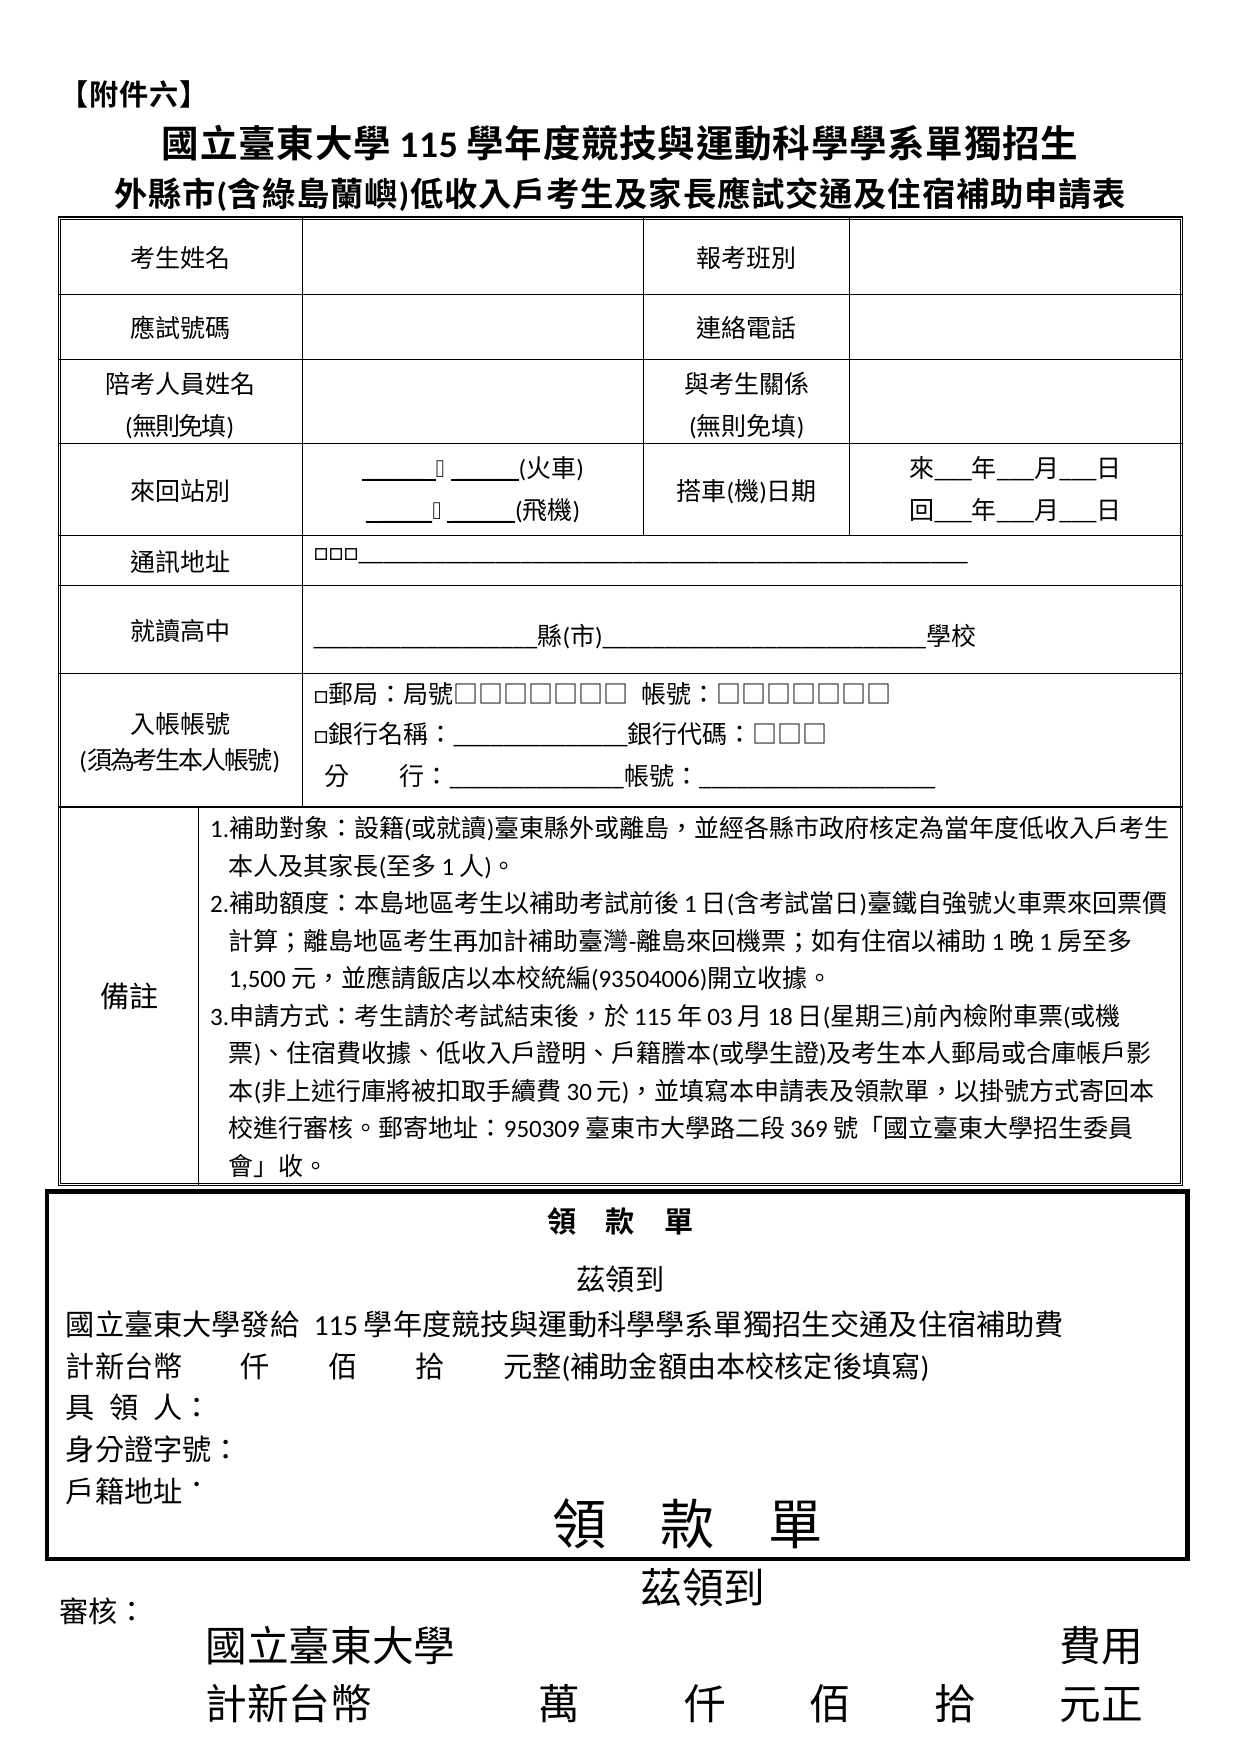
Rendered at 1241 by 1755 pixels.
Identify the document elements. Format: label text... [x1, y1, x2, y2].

table_header 考生姓名 [61, 220, 302, 294]
subtitle 【附件六】 [59, 72, 1181, 114]
text 具 領 人： [190, 1491, 1184, 1557]
table_cell 陪考人員姓名 (無則免填) [61, 360, 302, 443]
text 中華民國 年 月 日 [59, 1511, 190, 1553]
table_cell __________________縣(市)__________________________學校 [303, 586, 1180, 673]
table_header 報考班別 [644, 220, 849, 294]
text 計新台幣 仟 佰 拾 元整(補助金額由本校核定後填寫) [59, 1344, 1181, 1386]
text 戶籍地址： [59, 1469, 1181, 1511]
table_cell 來回站別 [61, 444, 302, 535]
table_header [850, 220, 1180, 294]
text 國立臺東大學發給 115學年度競技與運動科學學系單獨招生交通及住宿補助費 [59, 1302, 1181, 1344]
table_cell □郵局：局號□□□□□□□ 帳號：□□□□□□□ □銀行名稱：______________銀行代碼：□□□ 分 行：______________帳號：___________________ [303, 674, 1180, 806]
table_cell 就讀高中 [61, 586, 302, 673]
table_cell 連絡電話 [644, 295, 849, 359]
table_cell 通訊地址 [61, 536, 302, 585]
text 具 領 人： [59, 1386, 1181, 1427]
text 領 款 單 [59, 1194, 1181, 1244]
table_cell [850, 295, 1180, 359]
table_cell □□□_________________________________________________ [303, 536, 1180, 585]
table_cell _____  _____(火車) ____ _____(飛機) [303, 444, 643, 535]
subtitle 國立臺東大學115學年度競技與運動科學學系單獨招生 [59, 114, 1181, 168]
text 國立臺東大學 費用 [205, 1615, 1169, 1673]
table_cell 搭車(機)日期 [644, 444, 849, 535]
table_header [303, 220, 643, 294]
table_cell [303, 295, 643, 359]
table_cell 入帳帳號 (須為考生本人帳號) [61, 674, 302, 806]
text 身分證字號： [59, 1427, 1181, 1469]
text 審核： 覆核： 主管： [59, 1588, 190, 1631]
text 茲領到 [59, 1244, 1181, 1302]
table_cell 應試號碼 [61, 295, 302, 359]
text 領 款 單 [205, 1498, 1169, 1556]
text 具 領 人： [190, 1561, 1184, 1754]
subtitle 外縣市(含綠島蘭嶼)低收入戶考生及家長應試交通及住宿補助申請表 [59, 168, 1181, 216]
table_cell [303, 360, 643, 443]
table_cell 來___年___月___日 回___年___月___日 [850, 444, 1180, 535]
table_cell 1.補助對象：設籍(或就讀)臺東縣外或離島，並經各縣市政府核定為當年度低收入戶考生本人及其家長(至多1人)。 2.補助額度：本島地區考生以補助考試前後1日(含考試當日)臺鐵自強號火車票來回票價計算；離島地區考生再加計補助臺灣-離島來回機票；如有住宿以補助1晚1房至多1,500元，並應請飯店以本校統編(93504006)開立收據。 3.申請方式：考生請於考試結束後，於115年03月18日(星期三)前內檢附車票(或機票)、住宿費收據、低收入戶證明、戶籍謄本(或學生證)及考生本人郵局或合庫帳戶影本(非上述行庫將被扣取手續費30元)，並填寫本申請表及領款單，以掛號方式寄回本校進行審核。郵寄地址：950309臺東市大學路二段369號「國立臺東大學招生委員會」收。 [199, 808, 1180, 1182]
table_cell [850, 360, 1180, 443]
text 茲領到 [205, 1561, 1169, 1615]
table_cell 與考生關係 (無則免填) [644, 360, 849, 443]
text 計新台幣 萬 仟 佰 拾 元正 [205, 1673, 1169, 1731]
table_cell 備註 [61, 808, 198, 1182]
